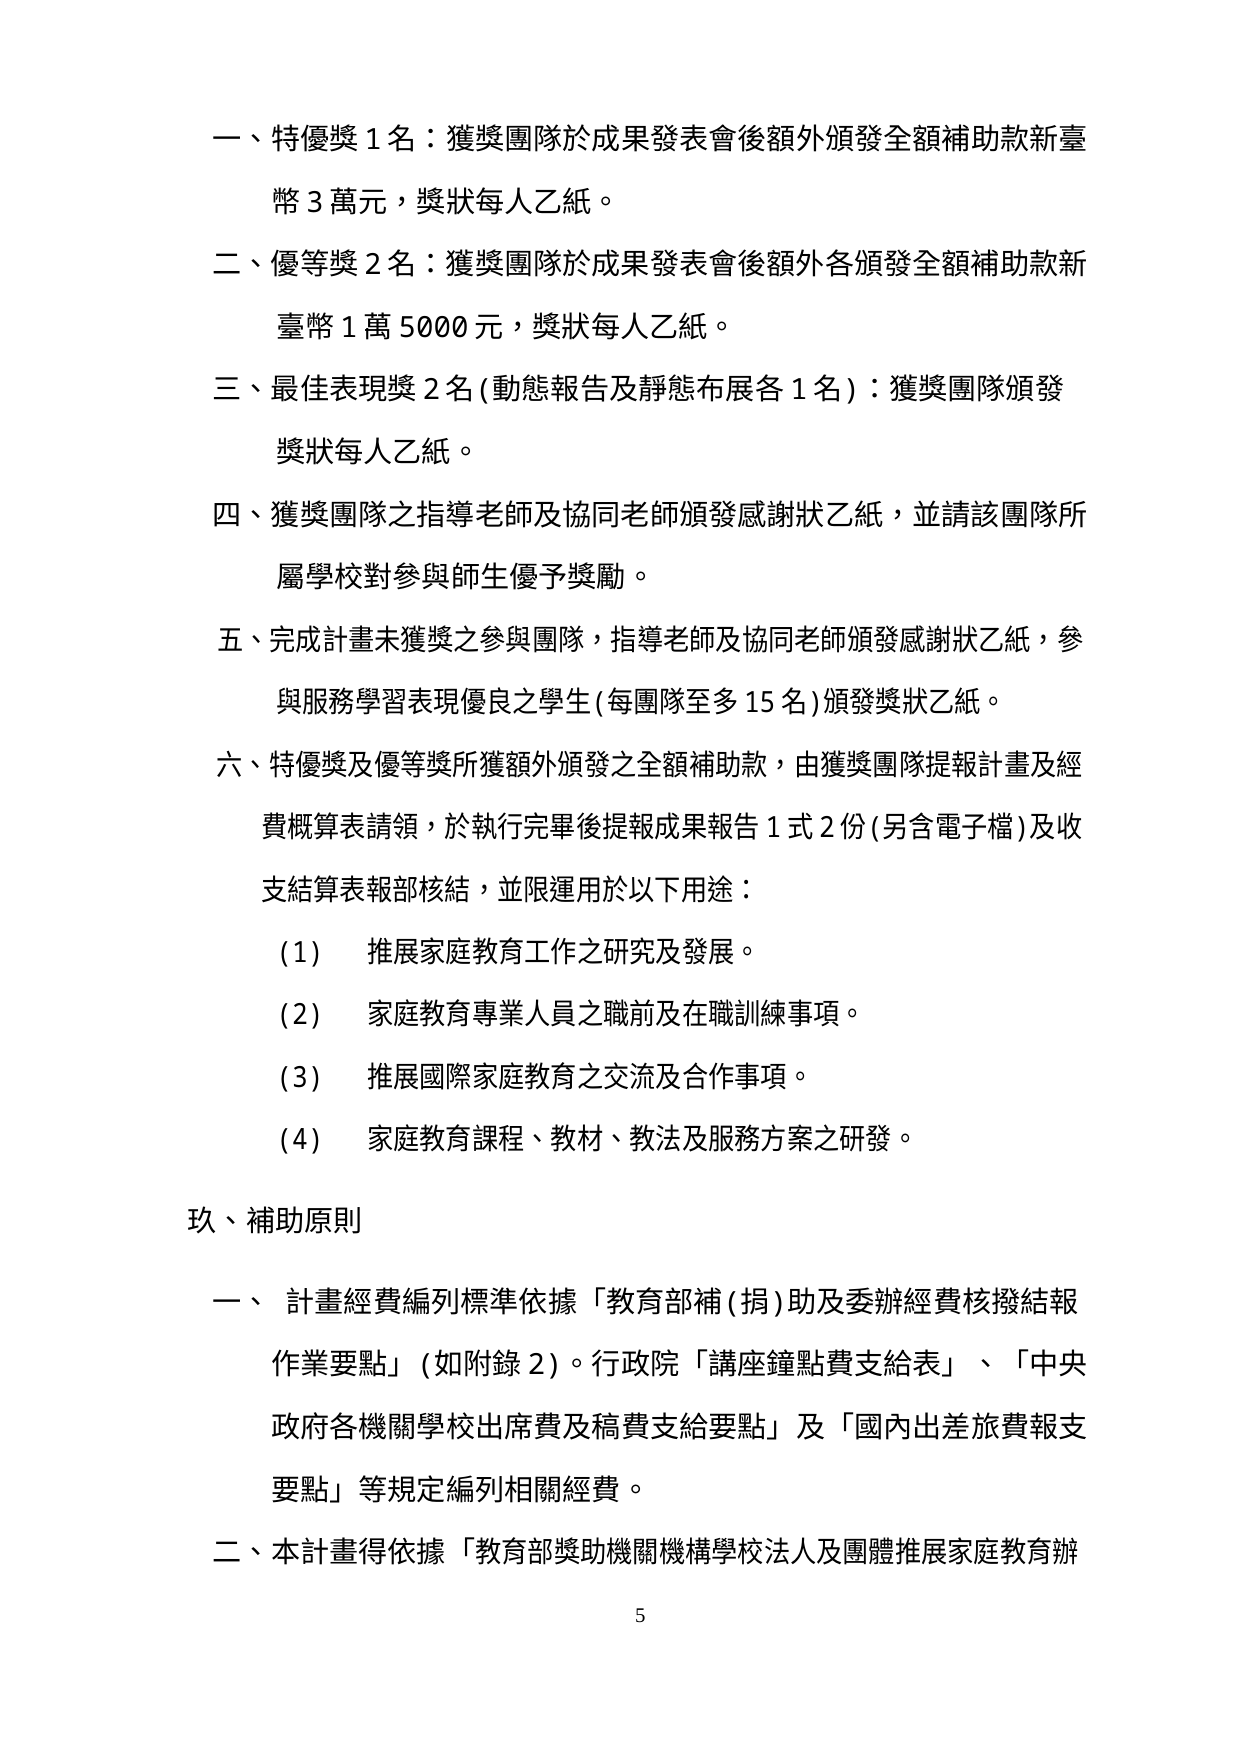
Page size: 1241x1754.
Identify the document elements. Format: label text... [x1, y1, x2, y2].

text 玖、補助原則 [187, 1177, 1093, 1239]
list 家庭教育專業人員之職前及在職訓練事項。 [276, 971, 1093, 1033]
list 推展國際家庭教育之交流及合作事項。 [276, 1033, 1093, 1096]
text 四、獲獎團隊之指導老師及協同老師頒發感謝狀乙紙，並請該團隊所屬學校對參與師生優予獎勵。 [212, 471, 1093, 596]
text 二、優等獎2名：獲獎團隊於成果發表會後額外各頒發全額補助款新臺幣1萬5000元，獎狀每人乙紙。 [212, 221, 1093, 346]
text 一、特優獎1名：獲獎團隊於成果發表會後額外頒發全額補助款新臺幣3萬元，獎狀每人乙紙。 [212, 96, 1093, 221]
list 推展家庭教育工作之研究及發展。 [276, 908, 1093, 971]
text 二、本計畫得依據「教育部獎助機關機構學校法人及團體推展家庭教育辦法」及「教育部補助推展家庭教育實施要點」全額補助各校辦理，惟申請學校如屬直轄市、縣（市）政府所轄學校，經費補助以部分補助為原則。補助比率依「中央對直轄市及縣（市）政府補助辦法」規定辦理： [212, 1508, 1093, 1571]
text 一、 計畫經費編列標準依據「教育部補(捐)助及委辦經費核撥結報作業要點」(如附錄2)。行政院「講座鐘點費支給表」、「中央政府各機關學校出席費及稿費支給要點」及「國內出差旅費報支要點」等規定編列相關經費。 [212, 1258, 1093, 1508]
text 三、最佳表現獎2名(動態報告及靜態布展各1名)：獲獎團隊頒發獎狀每人乙紙。 [212, 346, 1093, 471]
text 六、特優獎及優等獎所獲額外頒發之全額補助款，由獲獎團隊提報計畫及經費概算表請領，於執行完畢後提報成果報告1式2份(另含電子檔)及收支結算表報部核結，並限運用於以下用途： [216, 721, 1093, 908]
list 家庭教育課程、教材、教法及服務方案之研發。 [276, 1096, 1093, 1158]
text 五、完成計畫未獲獎之參與團隊，指導老師及協同老師頒發感謝狀乙紙，參與服務學習表現優良之學生(每團隊至多15名)頒發獎狀乙紙。 [217, 596, 1093, 721]
